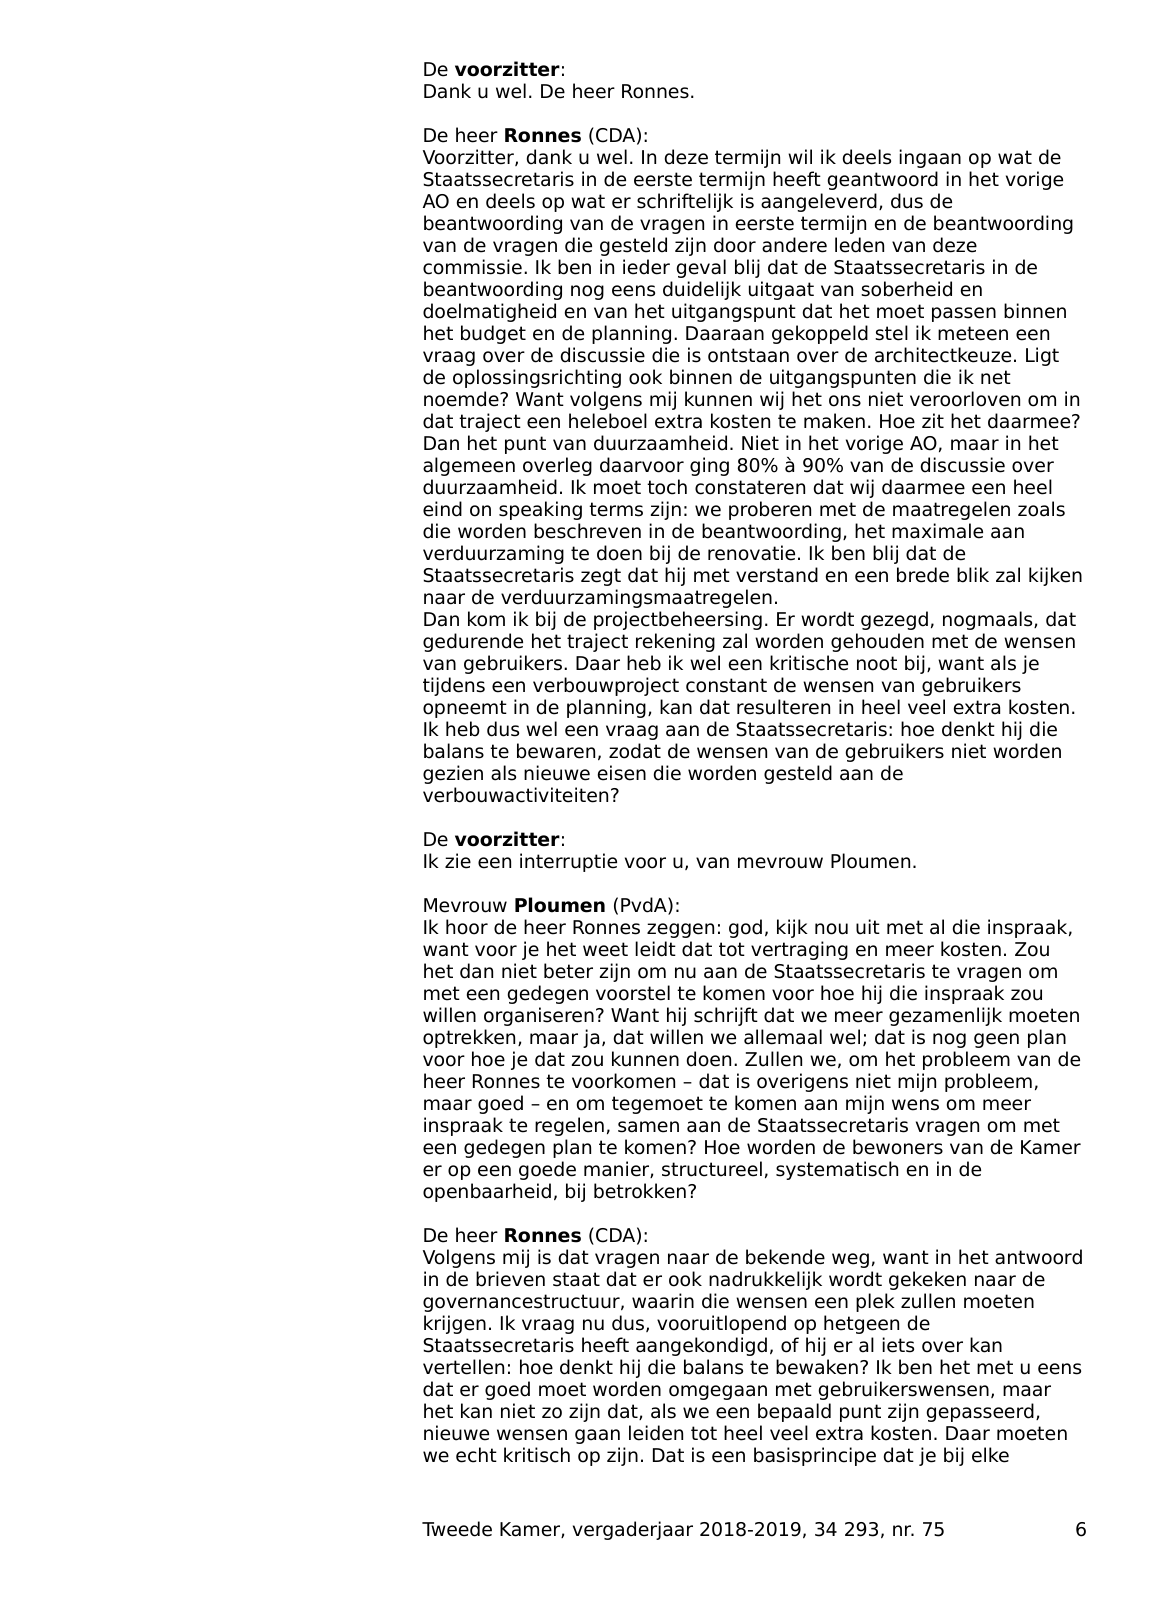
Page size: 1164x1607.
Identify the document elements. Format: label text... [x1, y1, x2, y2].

text Dan het punt van duurzaamheid. Niet in het vorige AO, maar in het algemeen overleg daarvoor ging 80% à 90% van de discussie over duurzaamheid. Ik moet toch constateren dat wij daarmee een heel eind on speaking terms zijn: we proberen met de maatregelen zoals die worden beschreven in de beantwoording, het maximale aan verduurzaming te doen bij de renovatie. Ik ben blij dat de Staatssecretaris zegt dat hij met verstand en een brede blik zal kijken naar de verduurzamingsmaatregelen. [422, 433, 1087, 609]
text De voorzitter: [422, 829, 1087, 851]
text De heer Ronnes (CDA): [422, 1225, 1087, 1247]
text De heer Ronnes (CDA): [422, 125, 1087, 147]
text Dank u wel. De heer Ronnes. [422, 81, 1087, 103]
text Mevrouw Ploumen (PvdA): [422, 895, 1087, 917]
text Dan kom ik bij de projectbeheersing. Er wordt gezegd, nogmaals, dat gedurende het traject rekening zal worden gehouden met de wensen van gebruikers. Daar heb ik wel een kritische noot bij, want als je tijdens een verbouwproject constant de wensen van gebruikers opneemt in de planning, kan dat resulteren in heel veel extra kosten. Ik heb dus wel een vraag aan de Staatssecretaris: hoe denkt hij die balans te bewaren, zodat de wensen van de gebruikers niet worden gezien als nieuwe eisen die worden gesteld aan de verbouwactiviteiten? [422, 609, 1087, 807]
text Volgens mij is dat vragen naar de bekende weg, want in het antwoord in de brieven staat dat er ook nadrukkelijk wordt gekeken naar de governancestructuur, waarin die wensen een plek zullen moeten krijgen. Ik vraag nu dus, vooruitlopend op hetgeen de Staatssecretaris heeft aangekondigd, of hij er al iets over kan vertellen: hoe denkt hij die balans te bewaken? Ik ben het met u eens dat er goed moet worden omgegaan met gebruikerswensen, maar het kan niet zo zijn dat, als we een bepaald punt zijn gepasseerd, nieuwe wensen gaan leiden tot heel veel extra kosten. Daar moeten we echt kritisch op zijn. Dat is een basisprincipe dat je bij elke [422, 1247, 1087, 1467]
text Voorzitter, dank u wel. In deze termijn wil ik deels ingaan op wat de Staatssecretaris in de eerste termijn heeft geantwoord in het vorige AO en deels op wat er schriftelijk is aangeleverd, dus de beantwoording van de vragen in eerste termijn en de beantwoording van de vragen die gesteld zijn door andere leden van deze commissie. Ik ben in ieder geval blij dat de Staatssecretaris in de beantwoording nog eens duidelijk uitgaat van soberheid en doelmatigheid en van het uitgangspunt dat het moet passen binnen het budget en de planning. Daaraan gekoppeld stel ik meteen een vraag over de discussie die is ontstaan over de architectkeuze. Ligt de oplossingsrichting ook binnen de uitgangspunten die ik net noemde? Want volgens mij kunnen wij het ons niet veroorloven om in dat traject een heleboel extra kosten te maken. Hoe zit het daarmee? [422, 147, 1087, 433]
text Ik zie een interruptie voor u, van mevrouw Ploumen. [422, 851, 1087, 873]
text Ik hoor de heer Ronnes zeggen: god, kijk nou uit met al die inspraak, want voor je het weet leidt dat tot vertraging en meer kosten. Zou het dan niet beter zijn om nu aan de Staatssecretaris te vragen om met een gedegen voorstel te komen voor hoe hij die inspraak zou willen organiseren? Want hij schrijft dat we meer gezamenlijk moeten optrekken, maar ja, dat willen we allemaal wel; dat is nog geen plan voor hoe je dat zou kunnen doen. Zullen we, om het probleem van de heer Ronnes te voorkomen – dat is overigens niet mijn probleem, maar goed – en om tegemoet te komen aan mijn wens om meer inspraak te regelen, samen aan de Staatssecretaris vragen om met een gedegen plan te komen? Hoe worden de bewoners van de Kamer er op een goede manier, structureel, systematisch en in de openbaarheid, bij betrokken? [422, 917, 1087, 1203]
text De voorzitter: [422, 59, 1087, 81]
